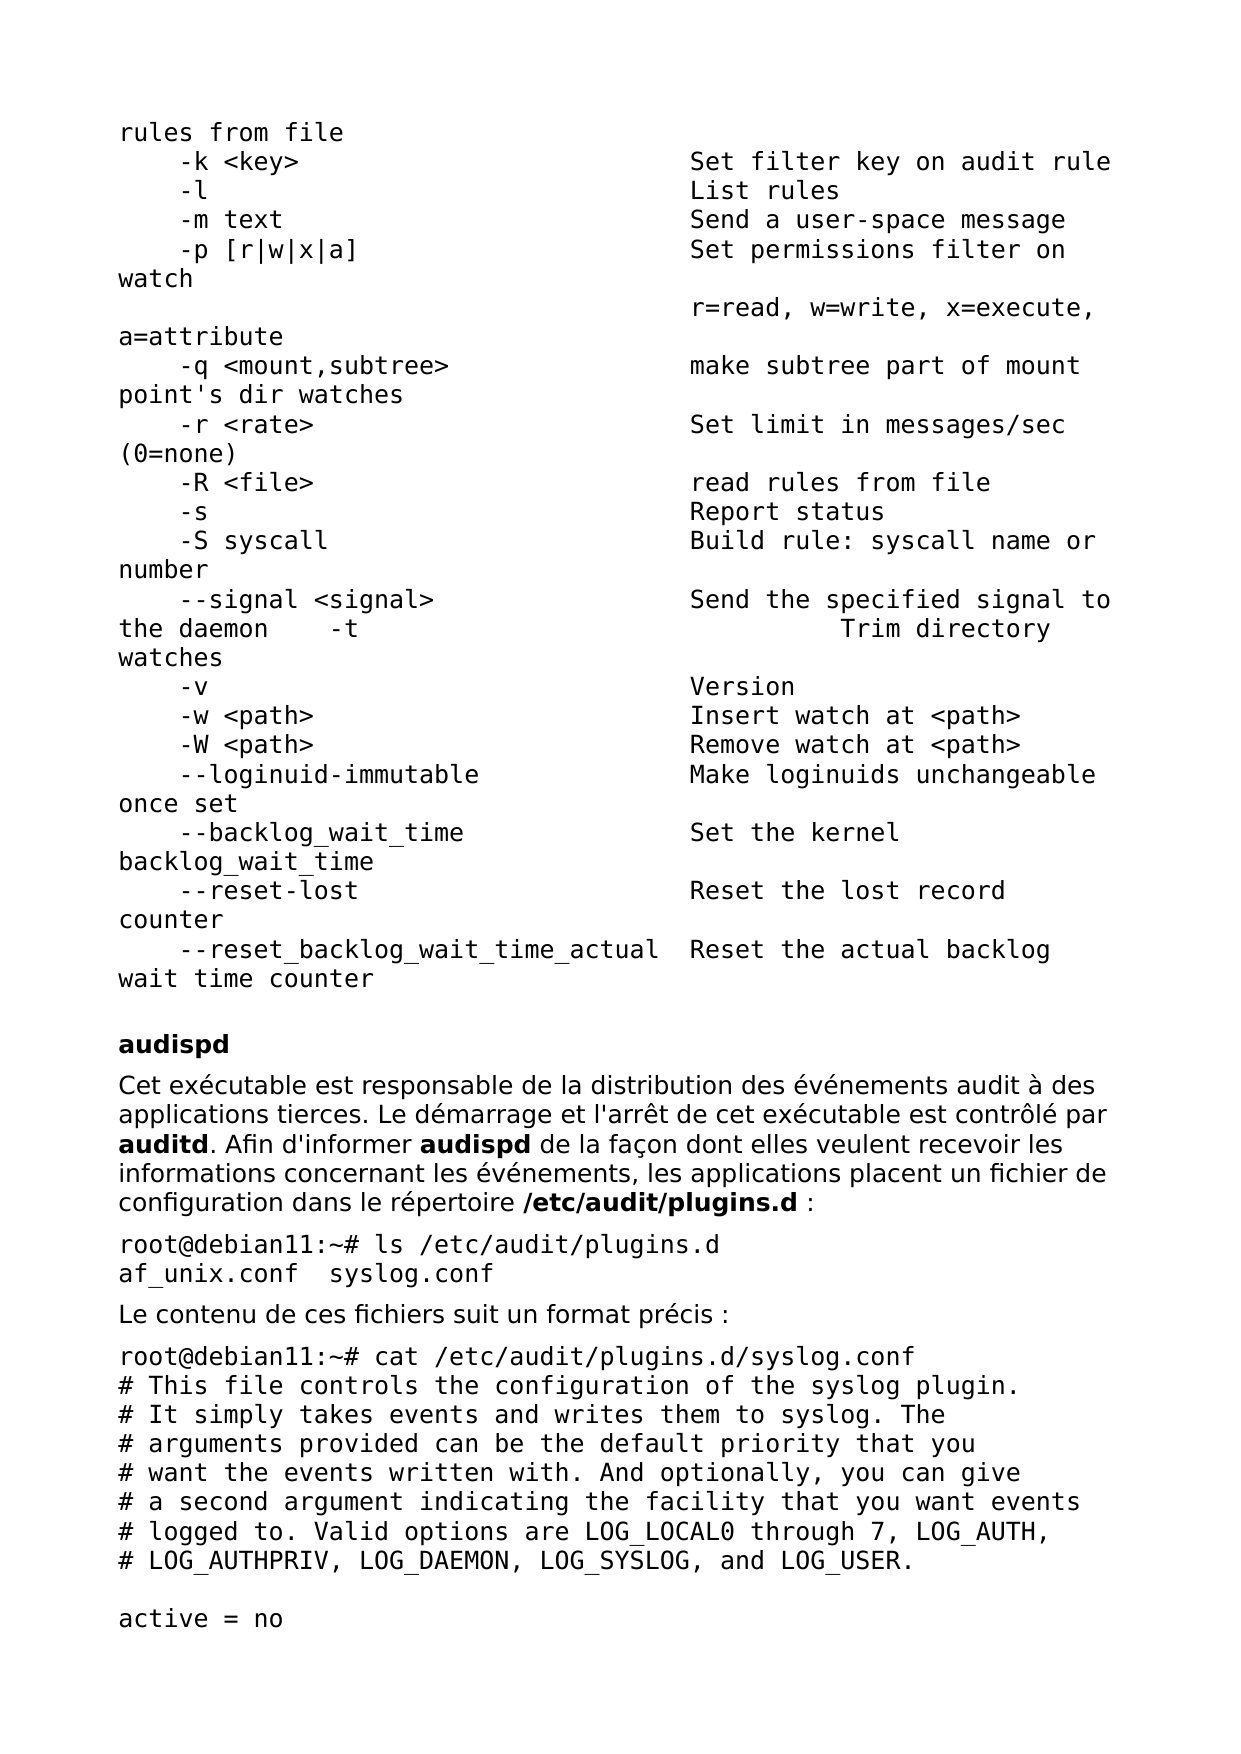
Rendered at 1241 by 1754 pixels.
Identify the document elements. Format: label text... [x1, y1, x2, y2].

text Cet exécutable est responsable de la distribution des événements audit à des applications tierces. Le démarrage et l'arrêt de cet exécutable est contrôlé par auditd. Afin d'informer audispd de la façon dont elles veulent recevoir les informations concernant les événements, les applications placent un fichier de configuration dans le répertoire /etc/audit/plugins.d : [118, 1072, 1122, 1217]
text rules from file -k <key> Set filter key on audit rule -l List rules -m text Send a user-space message -p [r|w|x|a] Set permissions filter on watch r=read, w=write, x=execute, a=attribute -q <mount,subtree> make subtree part of mount point's dir watches -r <rate> Set limit in messages/sec (0=none) -R <file> read rules from file -s Report status -S syscall Build rule: syscall name or number --signal <signal> Send the specified signal to the daemon -t Trim directory watches -v Version -w <path> Insert watch at <path> -W <path> Remove watch at <path> --loginuid-immutable Make loginuids unchangeable once set --backlog_wait_time Set the kernel backlog_wait_time --reset-lost Reset the lost record counter --reset_backlog_wait_time_actual Reset the actual backlog wait time counter [118, 118, 1122, 993]
text root@debian11:~# ls /etc/audit/plugins.d af_unix.conf syslog.conf [118, 1230, 1122, 1288]
subtitle audispd [118, 1030, 1122, 1059]
text root@debian11:~# cat /etc/audit/plugins.d/syslog.conf # This file controls the configuration of the syslog plugin. # It simply takes events and writes them to syslog. The # arguments provided can be the default priority that you # want the events written with. And optionally, you can give # a second argument indicating the facility that you want events # logged to. Valid options are LOG_LOCAL0 through 7, LOG_AUTH, # LOG_AUTHPRIV, LOG_DAEMON, LOG_SYSLOG, and LOG_USER. active = no [118, 1342, 1122, 1633]
text Le contenu de ces fichiers suit un format précis : [118, 1300, 1122, 1329]
